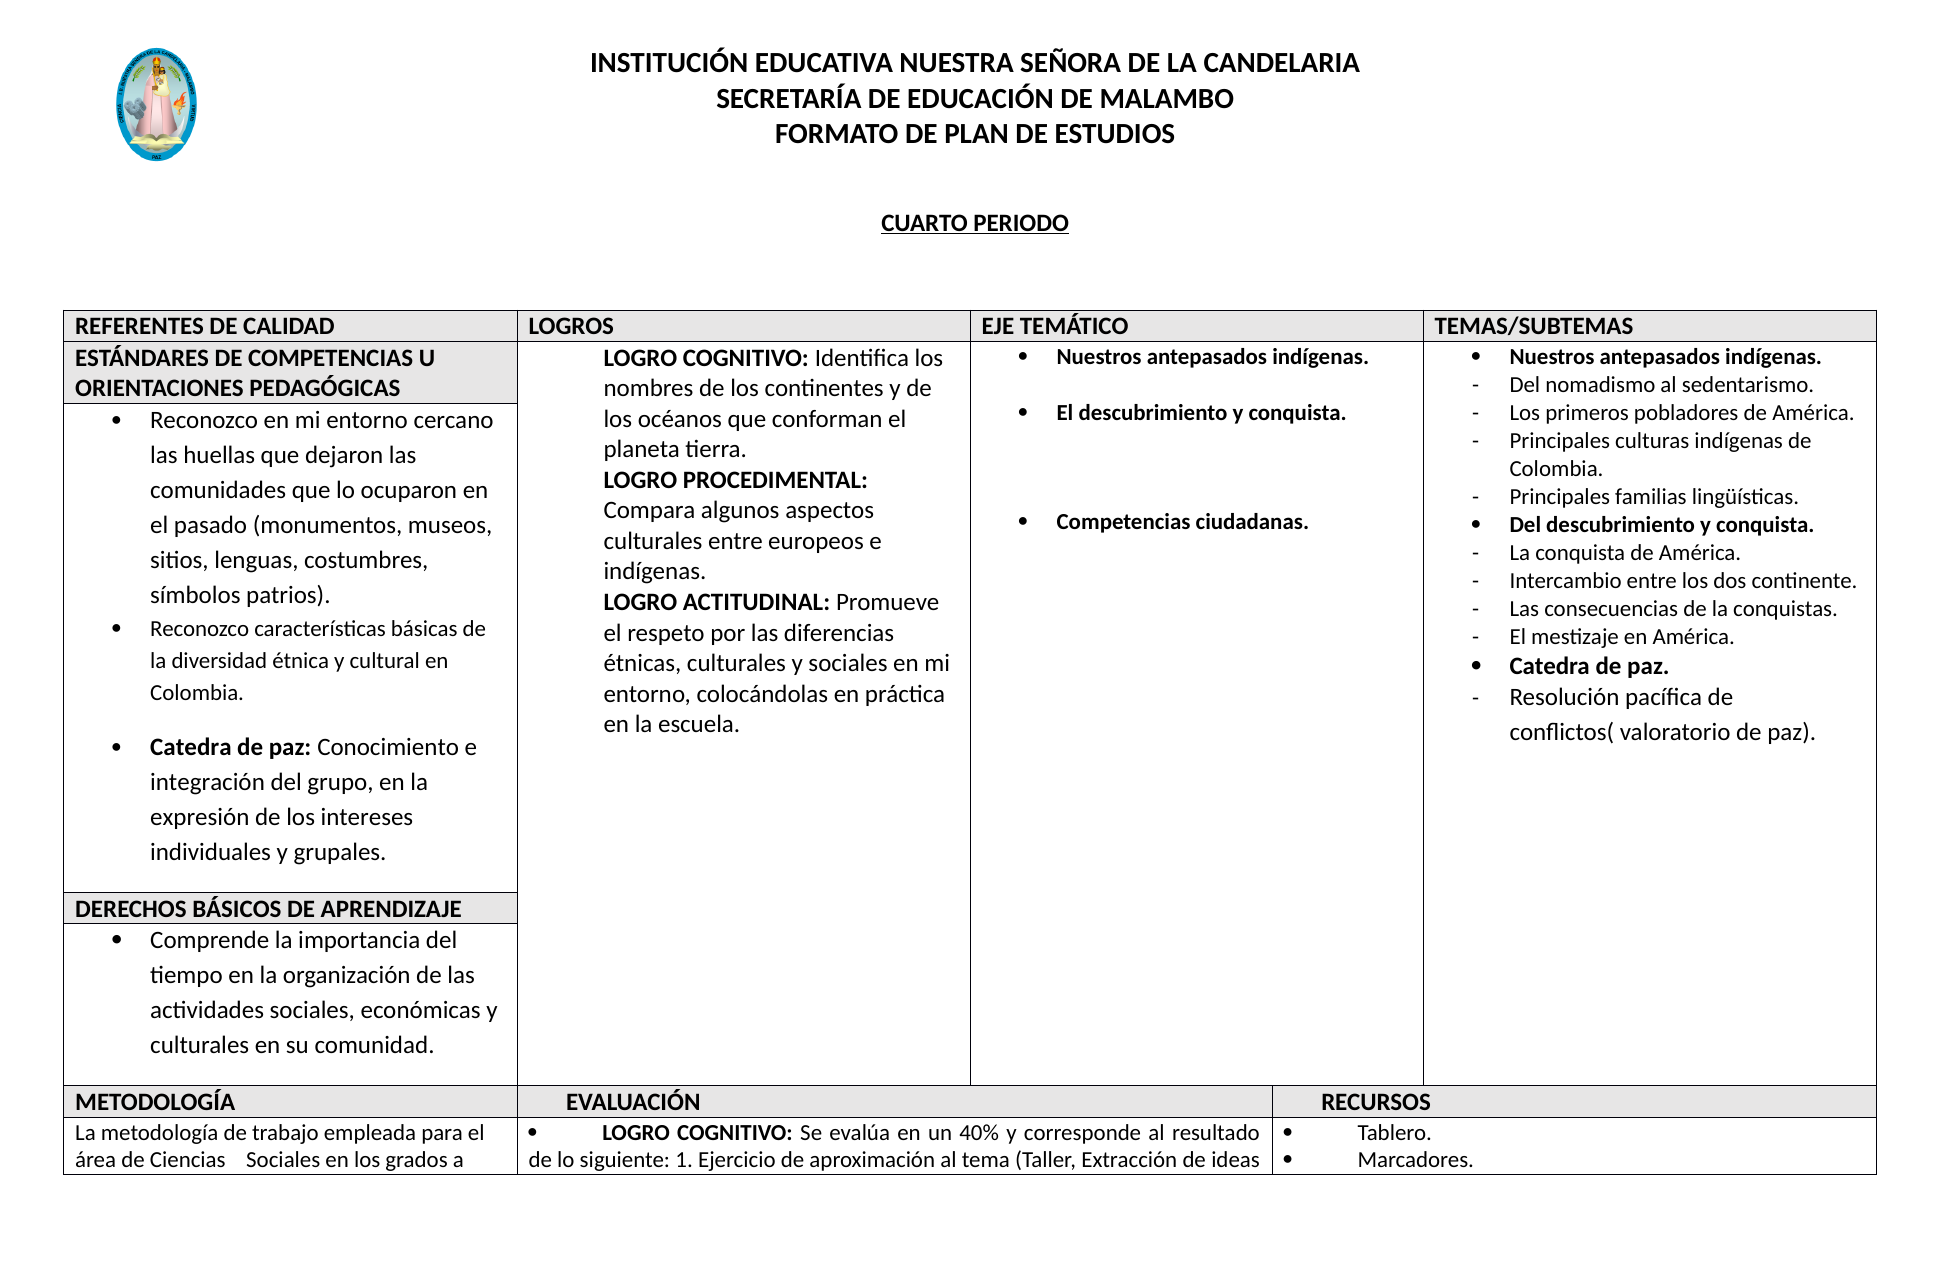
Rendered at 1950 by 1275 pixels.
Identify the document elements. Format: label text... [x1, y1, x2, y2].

table_header REFERENTES DE CALIDAD [64, 311, 517, 341]
table_header EJE TEMÁTICO [971, 311, 1423, 341]
table_cell Reconozco en mi entorno cercano las huellas que dejaron las comunidades que lo ocuparon en el pasado (monumentos, museos, sitios, lenguas, costumbres, símbolos patrios). Reconozco características básicas de la diversidad étnica y cultural en Colombia. Catedra de paz: Conocimiento e integración del grupo, en la expresión de los intereses individuales y grupales. [64, 404, 517, 892]
table_cell La metodología de trabajo empleada para el área de Ciencias Sociales en los grados a [64, 1118, 517, 1174]
table_cell METODOLOGÍA [64, 1086, 517, 1117]
table_header TEMAS/SUBTEMAS [1424, 311, 1876, 341]
table_cell RECURSOS [1273, 1086, 1876, 1117]
text CUARTO PERIODO [75, 207, 1875, 237]
table_cell ESTÁNDARES DE COMPETENCIAS U ORIENTACIONES PEDAGÓGICAS [64, 342, 517, 403]
table_cell DERECHOS BÁSICOS DE APRENDIZAJE [64, 893, 517, 923]
table_cell Nuestros antepasados indígenas. El descubrimiento y conquista. Competencias ciudadanas. [971, 342, 1423, 1085]
table_header LOGROS [518, 311, 970, 341]
table_cell LOGRO COGNITIVO: Identifica los nombres de los continentes y de los océanos que conforman el planeta tierra. LOGRO PROCEDIMENTAL: Compara algunos aspectos culturales entre europeos e indígenas. LOGRO ACTITUDINAL: Promueve el respeto por las diferencias étnicas, culturales y sociales en mi entorno, colocándolas en práctica en la escuela. [518, 342, 970, 1085]
table_cell Comprende la importancia del tiempo en la organización de las actividades sociales, económicas y culturales en su comunidad. [64, 924, 517, 1085]
table_cell Nuestros antepasados indígenas. Del nomadismo al sedentarismo. Los primeros pobladores de América. Principales culturas indígenas de Colombia. Principales familias lingüísticas. Del descubrimiento y conquista. La conquista de América. Intercambio entre los dos continente. Las consecuencias de la conquistas. El mestizaje en América. Catedra de paz. Resolución pacífica de conflictos( valoratorio de paz). [1424, 342, 1876, 1085]
table_cell EVALUACIÓN [518, 1086, 1272, 1117]
table_cell LOGRO COGNITIVO: Se evalúa en un 40% y corresponde al resultado de lo siguiente: 1. Ejercicio de aproximación al tema (Taller, Extracción de ideas [518, 1118, 1272, 1174]
table_cell Tablero. Marcadores. Video beam. Portátil. Parlantes. Texto guía. [1273, 1118, 1876, 1174]
